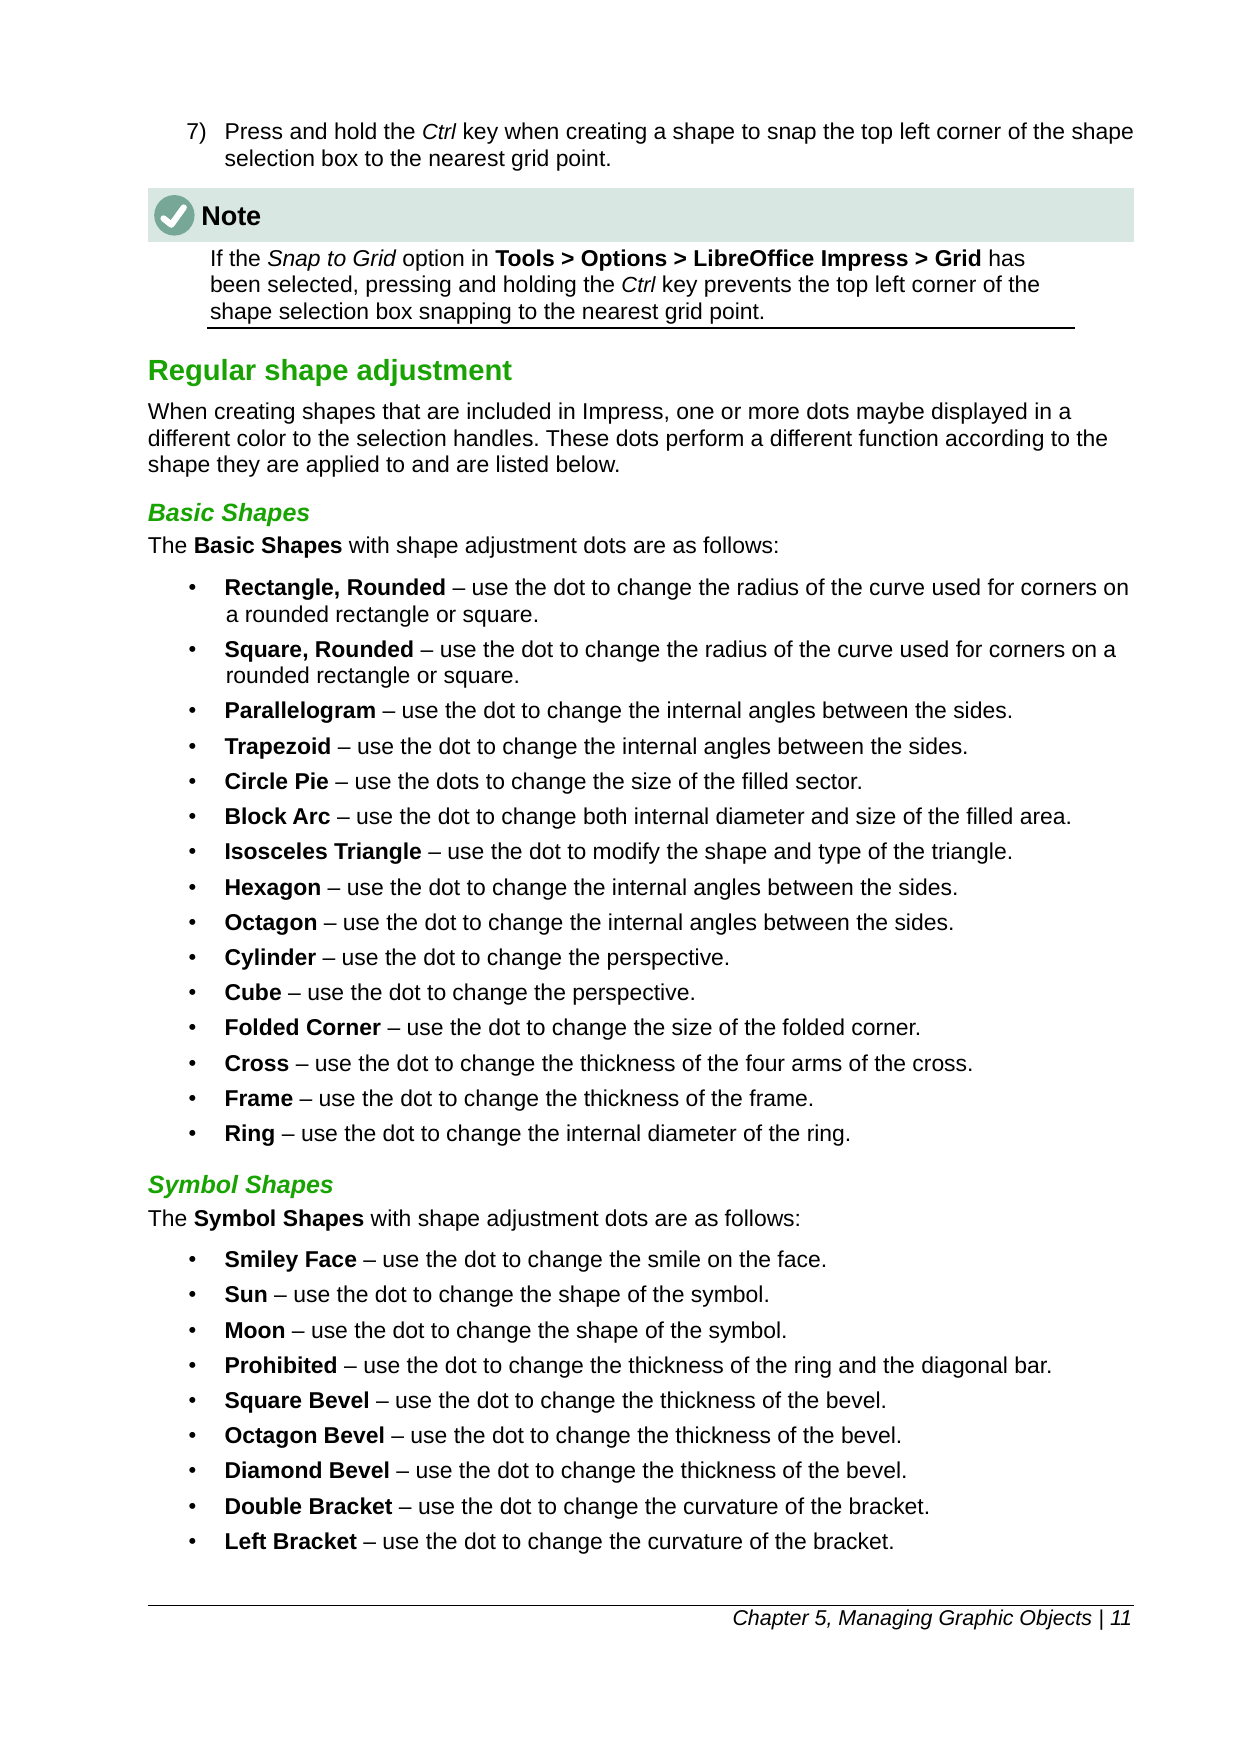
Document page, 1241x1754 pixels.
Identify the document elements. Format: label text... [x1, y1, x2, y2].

subtitle Symbol Shapes [148, 1170, 1134, 1198]
text If the Snap to Grid option in Tools > Options > LibreOffice Impress > Grid has been selected, pressing and holding the Ctrl key prevents the top left corner of the shape selection box snapping to the nearest grid point. [207, 242, 1075, 327]
list Prohibited – use the dot to change the thickness of the ring and the diagonal bar. [185, 1349, 1134, 1378]
list Isosceles Triangle – use the dot to modify the shape and type of the triangle. [185, 835, 1134, 864]
text The Symbol Shapes with shape adjustment dots are as follows: [148, 1204, 1134, 1231]
list Frame – use the dot to change the thickness of the frame. [185, 1082, 1134, 1111]
list Cube – use the dot to change the perspective. [185, 976, 1134, 1005]
list Hexagon – use the dot to change the internal angles between the sides. [185, 871, 1134, 900]
list The Basic Shapes with shape adjustment dots are as follows: [148, 532, 1134, 559]
subtitle Regular shape adjustment [148, 353, 1134, 386]
text When creating shapes that are included in Impress, one or more dots maybe displayed in a different color to the selection handles. These dots perform a different function according to the shape they are applied to and are listed below. [148, 398, 1134, 477]
list Rectangle, Rounded – use the dot to change the radius of the curve used for corners on a rounded rectangle or square. [185, 571, 1134, 627]
list Smiley Face – use the dot to change the smile on the face. [185, 1243, 1134, 1273]
subtitle Note [148, 188, 1134, 242]
list Moon – use the dot to change the shape of the symbol. [185, 1314, 1134, 1343]
list Square, Rounded – use the dot to change the radius of the curve used for corners on a rounded rectangle or square. [185, 633, 1134, 688]
subtitle Basic Shapes [148, 498, 1134, 527]
list Ring – use the dot to change the internal diameter of the ring. [185, 1117, 1134, 1149]
list Press and hold the Ctrl key when creating a shape to snap the top left corner of the shape selection box to the nearest grid point. [207, 118, 1134, 171]
list Octagon – use the dot to change the internal angles between the sides. [185, 906, 1134, 935]
list Block Arc – use the dot to change both internal diameter and size of the filled area. [185, 800, 1134, 829]
list Circle Pie – use the dots to change the size of the filled sector. [185, 765, 1134, 794]
list Square Bevel – use the dot to change the thickness of the bevel. [185, 1384, 1134, 1413]
list Trapezoid – use the dot to change the internal angles between the sides. [185, 730, 1134, 759]
list Sun – use the dot to change the shape of the symbol. [185, 1278, 1134, 1308]
list Cross – use the dot to change the thickness of the four arms of the cross. [185, 1047, 1134, 1076]
list Folded Corner – use the dot to change the size of the folded corner. [185, 1011, 1134, 1041]
list Cylinder – use the dot to change the perspective. [185, 941, 1134, 970]
list Octagon Bevel – use the dot to change the thickness of the bevel. [185, 1419, 1134, 1449]
list Parallelogram – use the dot to change the internal angles between the sides. [185, 694, 1134, 724]
list Diamond Bevel – use the dot to change the thickness of the bevel. [185, 1454, 1134, 1484]
list Double Bracket – use the dot to change the curvature of the bracket. [185, 1490, 1134, 1519]
list Left Bracket – use the dot to change the curvature of the bracket. [185, 1525, 1134, 1557]
